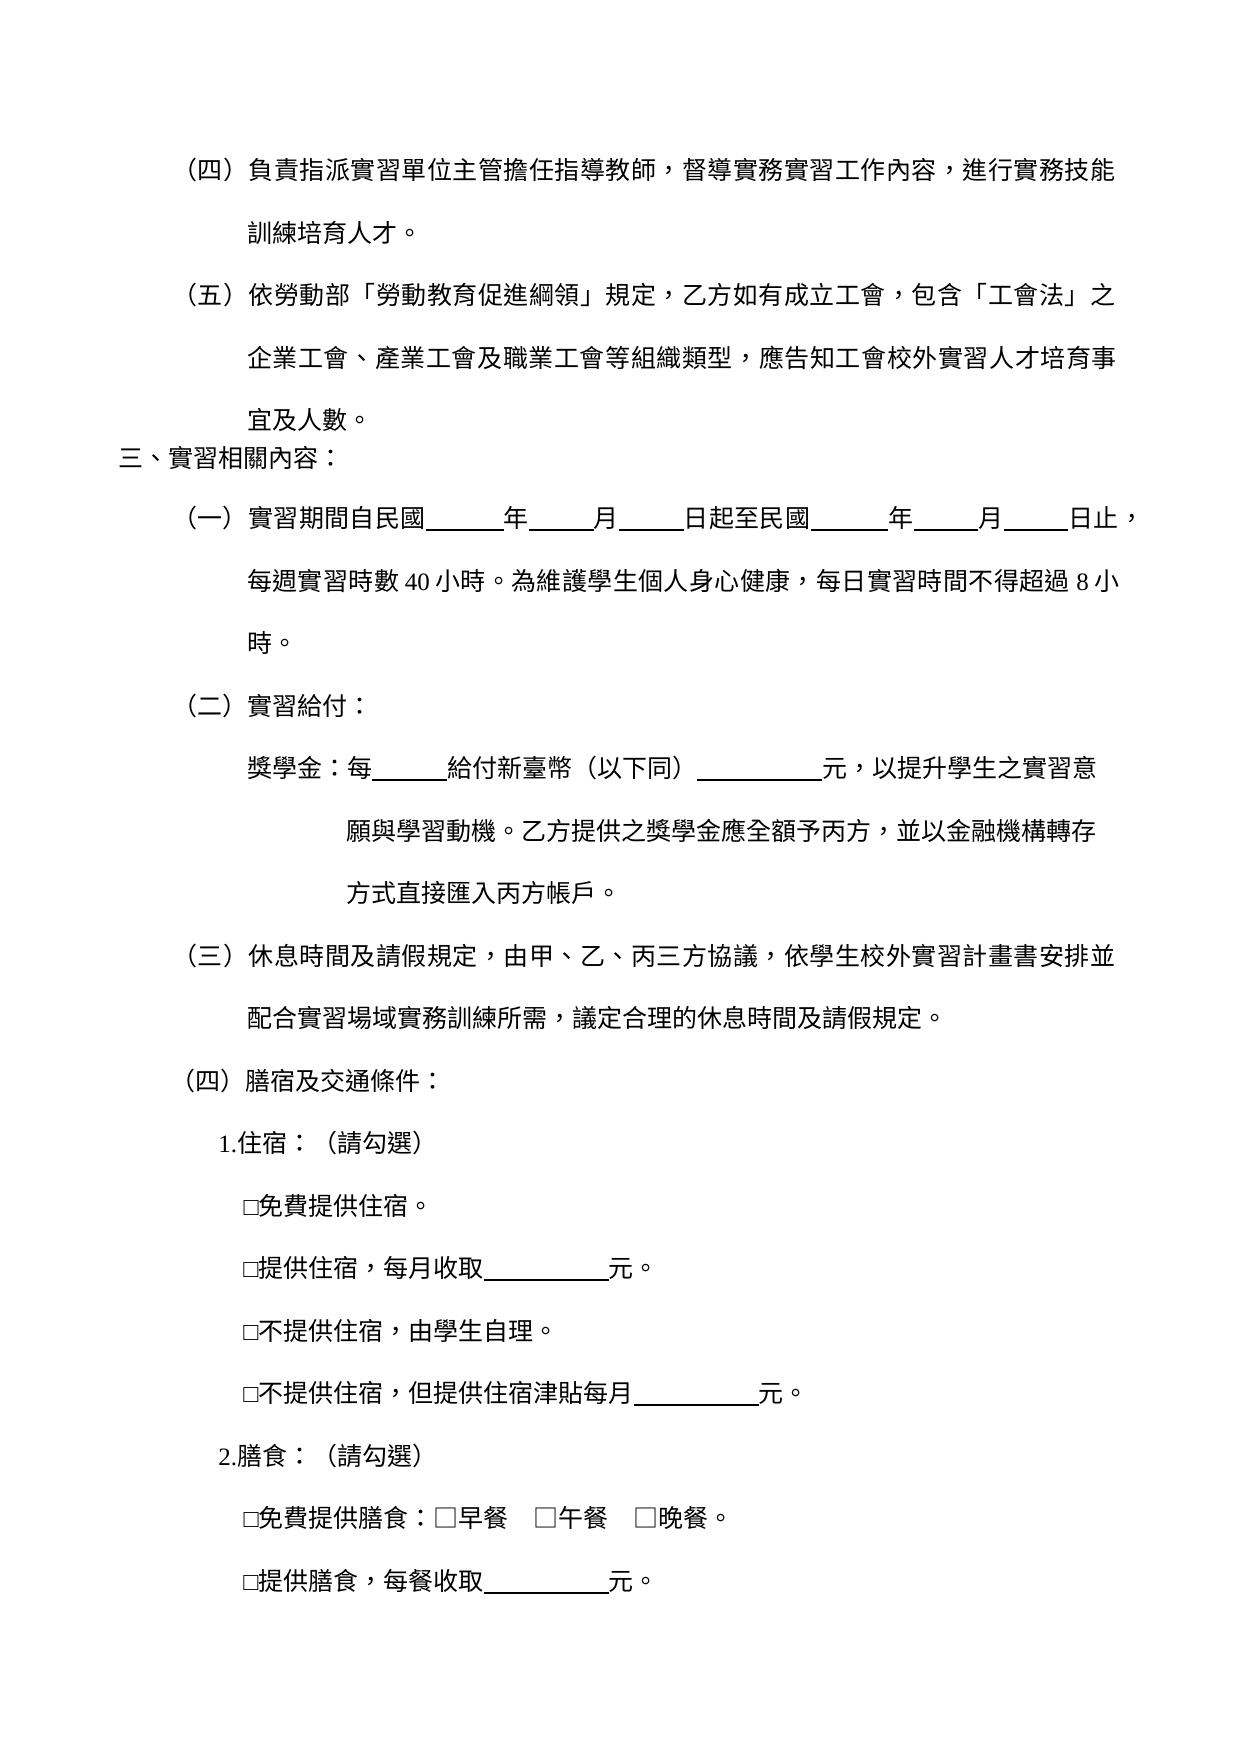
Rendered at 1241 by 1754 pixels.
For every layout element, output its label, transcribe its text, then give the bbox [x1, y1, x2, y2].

text 獎學金：每 給付新臺幣（以下同） 元，以提升學生之實習意願與學習動機。乙方提供之獎學金應全額予丙方，並以金融機構轉存方式直接匯入丙方帳戶。 [247, 725, 1119, 912]
text □提供住宿，每月收取 元。 [243, 1225, 1119, 1287]
text （五）依勞動部「勞動教育促進綱領」規定，乙方如有成立工會，包含「工會法」之企業工會、產業工會及職業工會等組織類型，應告知工會校外實習人才培育事宜及人數。 [172, 252, 1119, 439]
text 2.膳食：（請勾選） [118, 1412, 1119, 1475]
text （四）膳宿及交通條件： [171, 1037, 1119, 1100]
text □提供膳食，每餐收取 元。 [243, 1537, 1119, 1600]
text 1.住宿：（請勾選） [118, 1100, 1119, 1162]
text （二）實習給付： [172, 662, 1119, 725]
text （三）休息時間及請假規定，由甲、乙、丙三方協議，依學生校外實習計畫書安排並配合實習場域實務訓練所需，議定合理的休息時間及請假規定。 [172, 912, 1119, 1037]
text （四）負責指派實習單位主管擔任指導教師，督導實務實習工作內容，進行實務技能訓練培育人才。 [172, 127, 1119, 252]
text □不提供住宿，但提供住宿津貼每月 元。 [243, 1350, 1119, 1412]
text □不提供住宿，由學生自理。 [243, 1287, 1119, 1350]
text □免費提供膳食：□早餐 □午餐 □晚餐。 [118, 1475, 1119, 1537]
text 三、實習相關內容： [118, 439, 1122, 475]
text （一）實習期間自民國 年 月 日起至民國 年 月 日止，每週實習時數40小時。為維護學生個人身心健康，每日實習時間不得超過8小時。 [172, 475, 1119, 662]
text □免費提供住宿。 [118, 1162, 1119, 1225]
